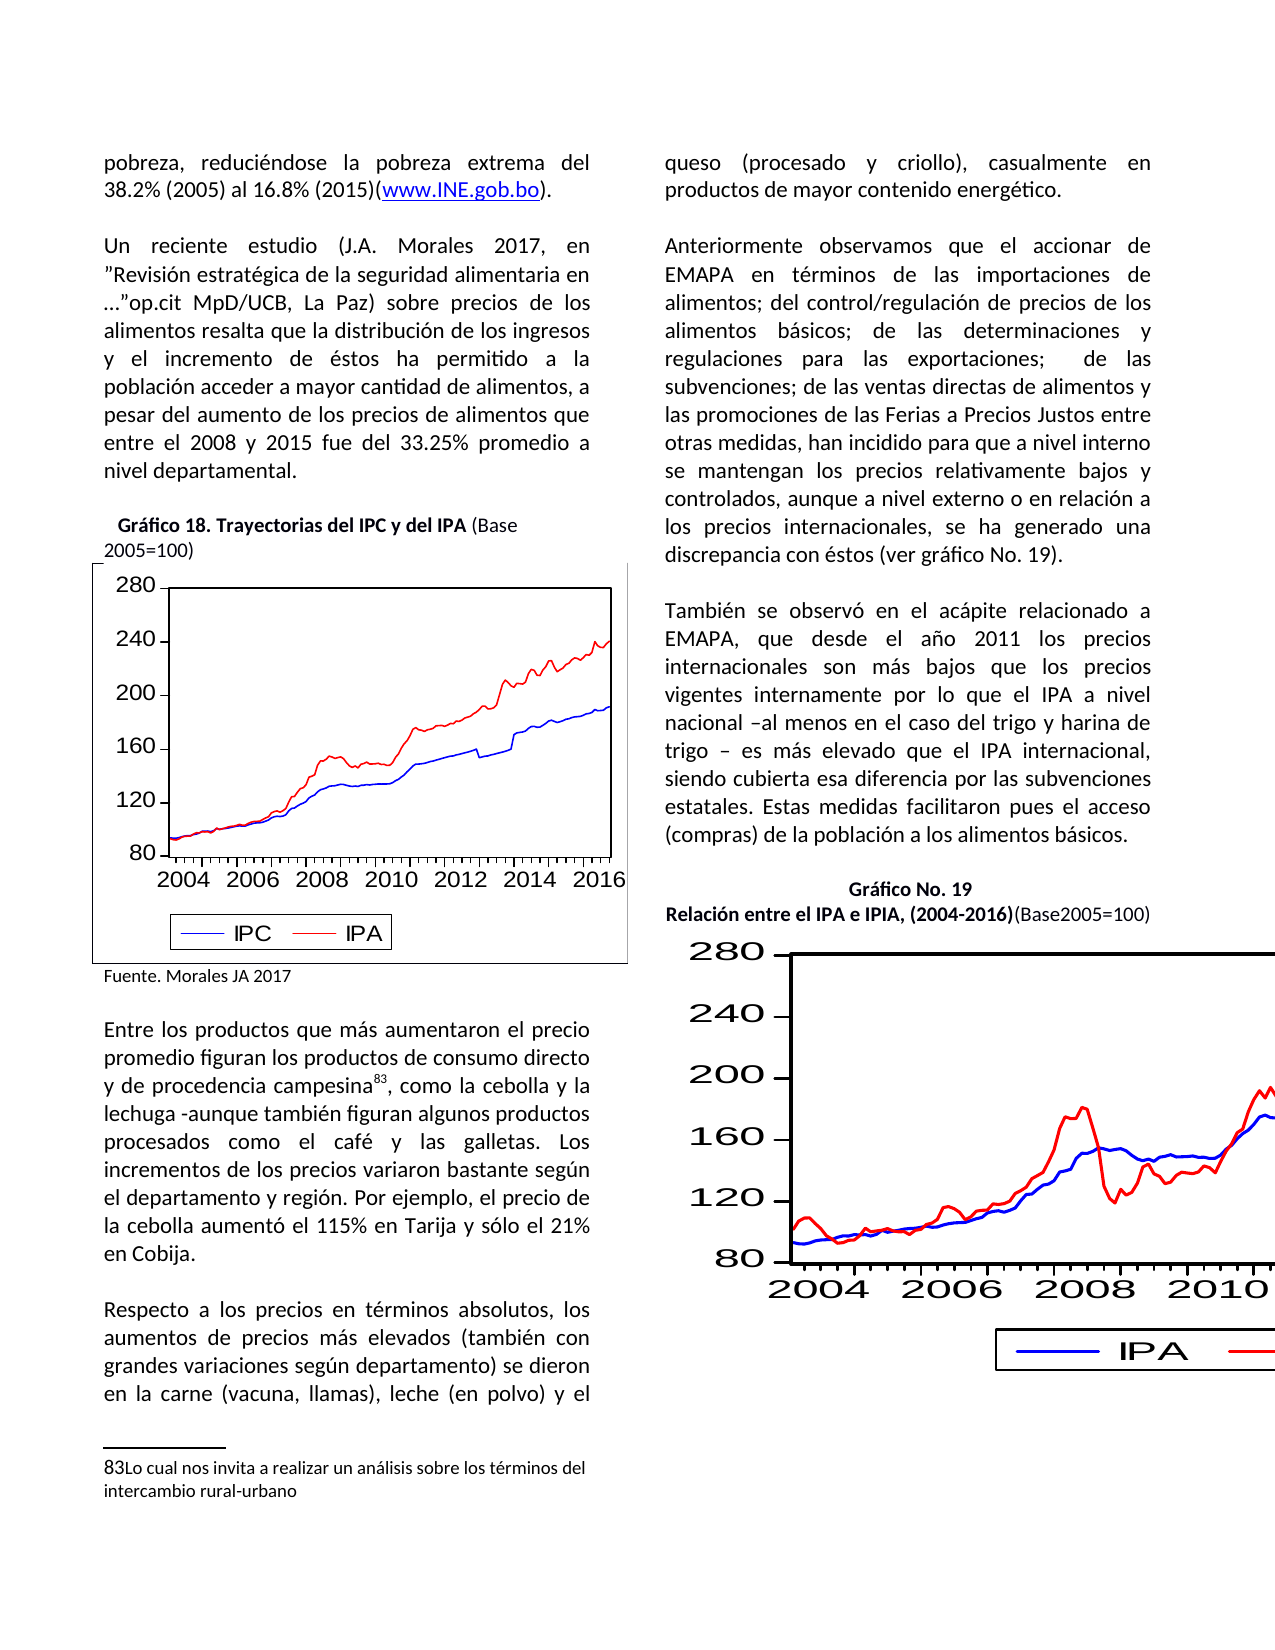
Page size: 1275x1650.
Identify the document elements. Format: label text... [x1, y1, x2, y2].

text Un reciente estudio (J.A. Morales 2017, en ”Revisión estratégica de la seguridad alimentaria en …”op.cit MpD/UCB, La Paz) sobre precios de los alimentos resalta que la distribución de los ingresos y el incremento de éstos ha permitido a la población acceder a mayor cantidad de alimentos, a pesar del aumento de los precios de alimentos que entre el 2008 y 2015 fue del 33.25% promedio a nivel departamental. [103, 232, 591, 484]
text queso (procesado y criollo), casualmente en productos de mayor contenido energético. [664, 148, 1152, 204]
text También se observó en el acápite relacionado a EMAPA, que desde el año 2011 los precios internacionales son más bajos que los precios vigentes internamente por lo que el IPA a nivel nacional –al menos en el caso del trigo y harina de trigo – es más elevado que el IPA internacional, siendo cubierta esa diferencia por las subvenciones estatales. Estas medidas facilitaron pues el acceso (compras) de la población a los alimentos básicos. [664, 596, 1152, 848]
text Anteriormente observamos que el accionar de EMAPA en términos de las importaciones de alimentos; del control/regulación de precios de los alimentos básicos; de las determinaciones y regulaciones para las exportaciones; de las subvenciones; de las ventas directas de alimentos y las promociones de las Ferias a Precios Justos entre otras medidas, han incidido para que a nivel interno se mantengan los precios relativamente bajos y controlados, aunque a nivel externo o en relación a los precios internacionales, se ha generado una discrepancia con éstos (ver gráfico No. 19). [664, 232, 1152, 568]
text Respecto a los precios en términos absolutos, los aumentos de precios más elevados (también con grandes variaciones según departamento) se dieron en la carne (vacuna, llamas), leche (en polvo) y el [103, 1295, 591, 1407]
text pobreza, reduciéndose la pobreza extrema del 38.2% (2005) al 16.8% (2015)(www.INE.gob.bo). [103, 148, 591, 204]
text Gráfico 18. Trayectorias del IPC y del IPA (Base 2005=100) [103, 512, 591, 563]
text Lo cual nos invita a realizar un análisis sobre los términos del intercambio rural-urbano [103, 1454, 591, 1502]
table_header [93, 564, 103, 963]
text Fuente. Morales JA 2017 [103, 964, 591, 987]
text Relación entre el IPA e IPIA, (2004-2016)(Base2005=100) [664, 902, 1152, 927]
text Gráfico No. 19 [664, 876, 1152, 902]
text Entre los productos que más aumentaron el precio promedio figuran los productos de consumo directo y de procedencia campesina, como la cebolla y la lechuga -aunque también figuran algunos productos procesados como el café y las galletas. Los incrementos de los precios variaron bastante según el departamento y región. Por ejemplo, el precio de la cebolla aumentó el 115% en Tarija y sólo el 21% en Cobija. [103, 1015, 591, 1267]
